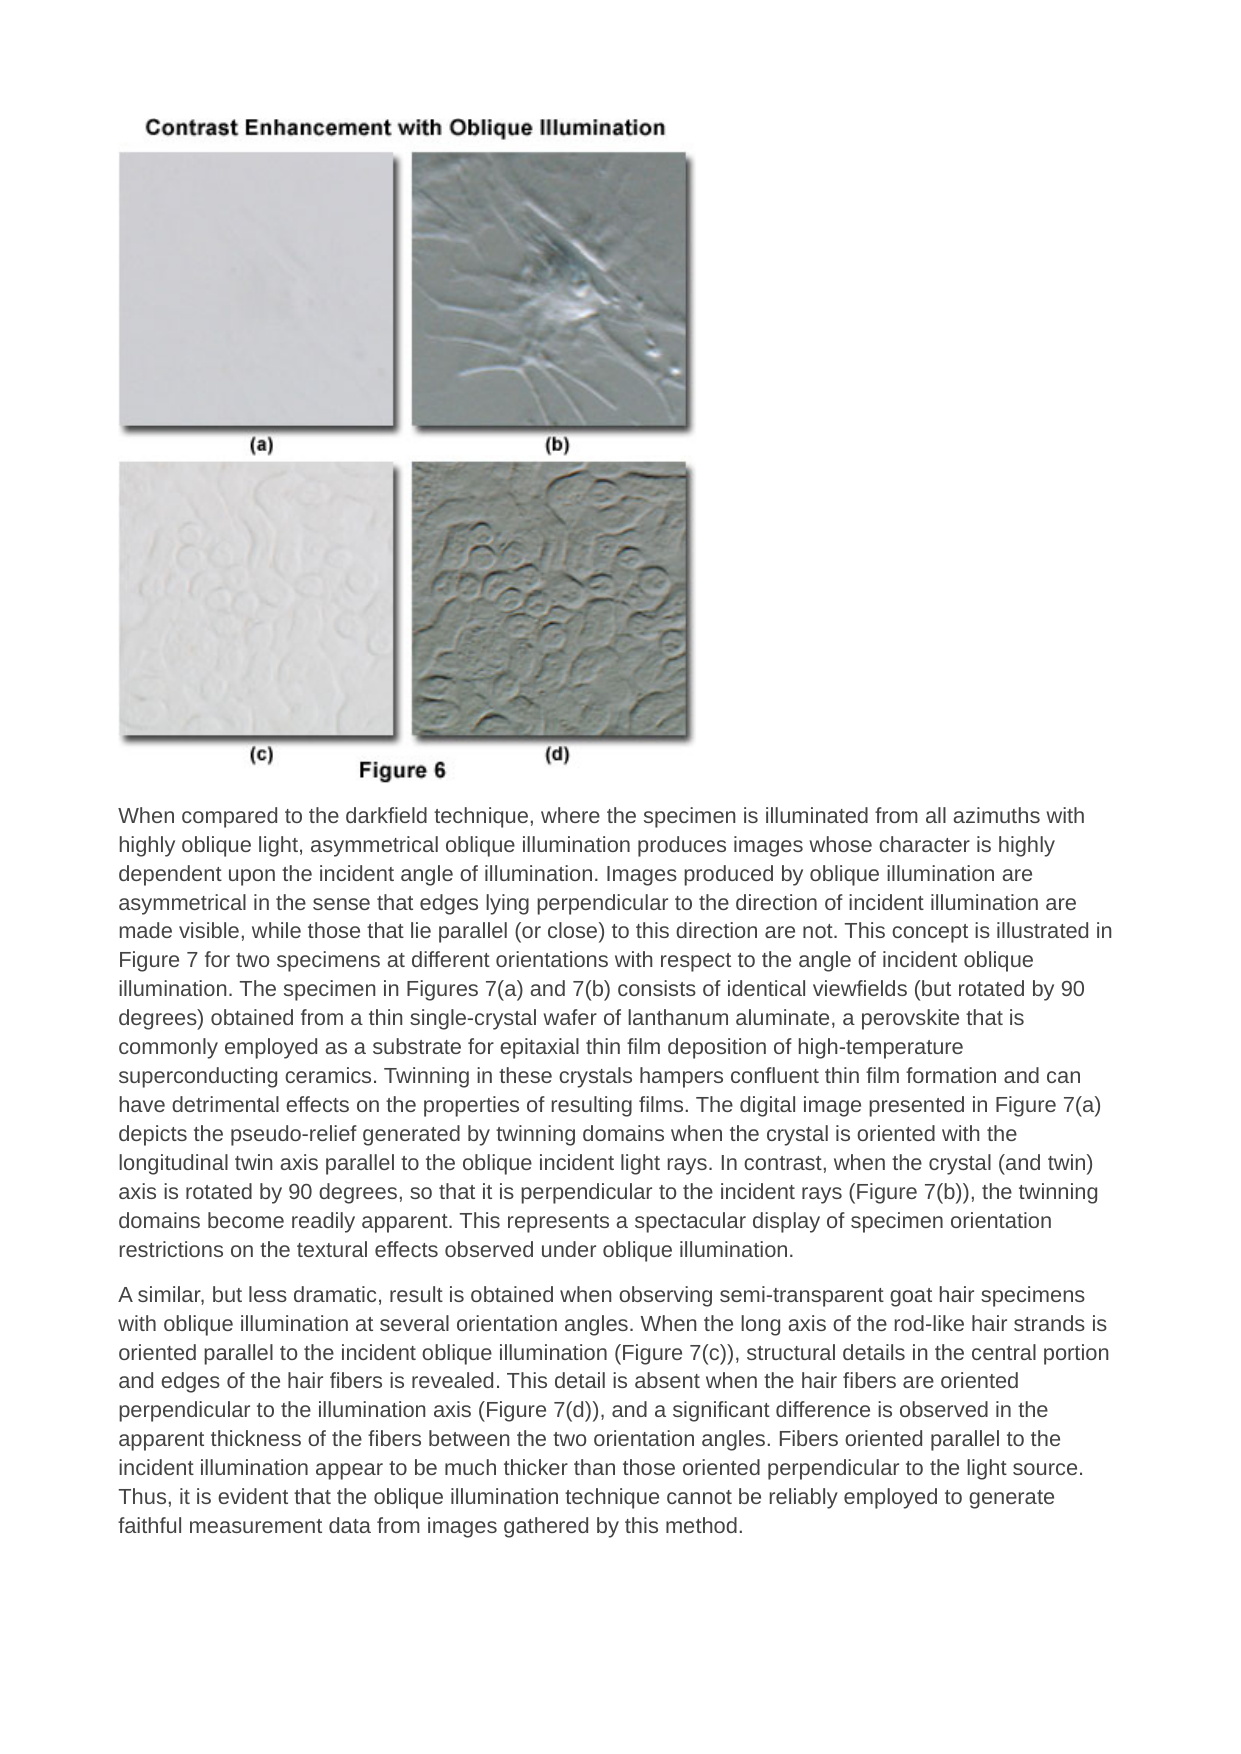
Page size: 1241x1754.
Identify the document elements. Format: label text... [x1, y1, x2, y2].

picture [118, 118, 697, 784]
text A similar, but less dramatic, result is obtained when observing semi-transparent goat hair specimens with oblique illumination at several orientation angles. When the long axis of the rod-like hair strands is oriented parallel to the incident oblique illumination (Figure 7(c)), structural details in the central portion and edges of the hair fibers is revealed. This detail is absent when the hair fibers are oriented perpendicular to the illumination axis (Figure 7(d)), and a significant difference is observed in the apparent thickness of the fibers between the two orientation angles. Fibers oriented parallel to the incident illumination appear to be much thicker than those oriented perpendicular to the light source. Thus, it is evident that the oblique illumination technique cannot be reliably employed to generate faithful measurement data from images gathered by this method. [118, 1282, 1122, 1538]
text When compared to the darkfield technique, where the specimen is illuminated from all azimuths with highly oblique light, asymmetrical oblique illumination produces images whose character is highly dependent upon the incident angle of illumination. Images produced by oblique illumination are asymmetrical in the sense that edges lying perpendicular to the direction of incident illumination are made visible, while those that lie parallel (or close) to this direction are not. This concept is illustrated in Figure 7 for two specimens at different orientations with respect to the angle of incident oblique illumination. The specimen in Figures 7(a) and 7(b) consists of identical viewfields (but rotated by 90 degrees) obtained from a thin single-crystal wafer of lanthanum aluminate, a perovskite that is commonly employed as a substrate for epitaxial thin film deposition of high-temperature superconducting ceramics. Twinning in these crystals hampers confluent thin film formation and can have detrimental effects on the properties of resulting films. The digital image presented in Figure 7(a) depicts the pseudo-relief generated by twinning domains when the crystal is oriented with the longitudinal twin axis parallel to the oblique incident light rays. In contrast, when the crystal (and twin) axis is rotated by 90 degrees, so that it is perpendicular to the incident rays (Figure 7(b)), the twinning domains become readily apparent. This represents a spectacular display of specimen orientation restrictions on the textural effects observed under oblique illumination. [118, 803, 1122, 1262]
